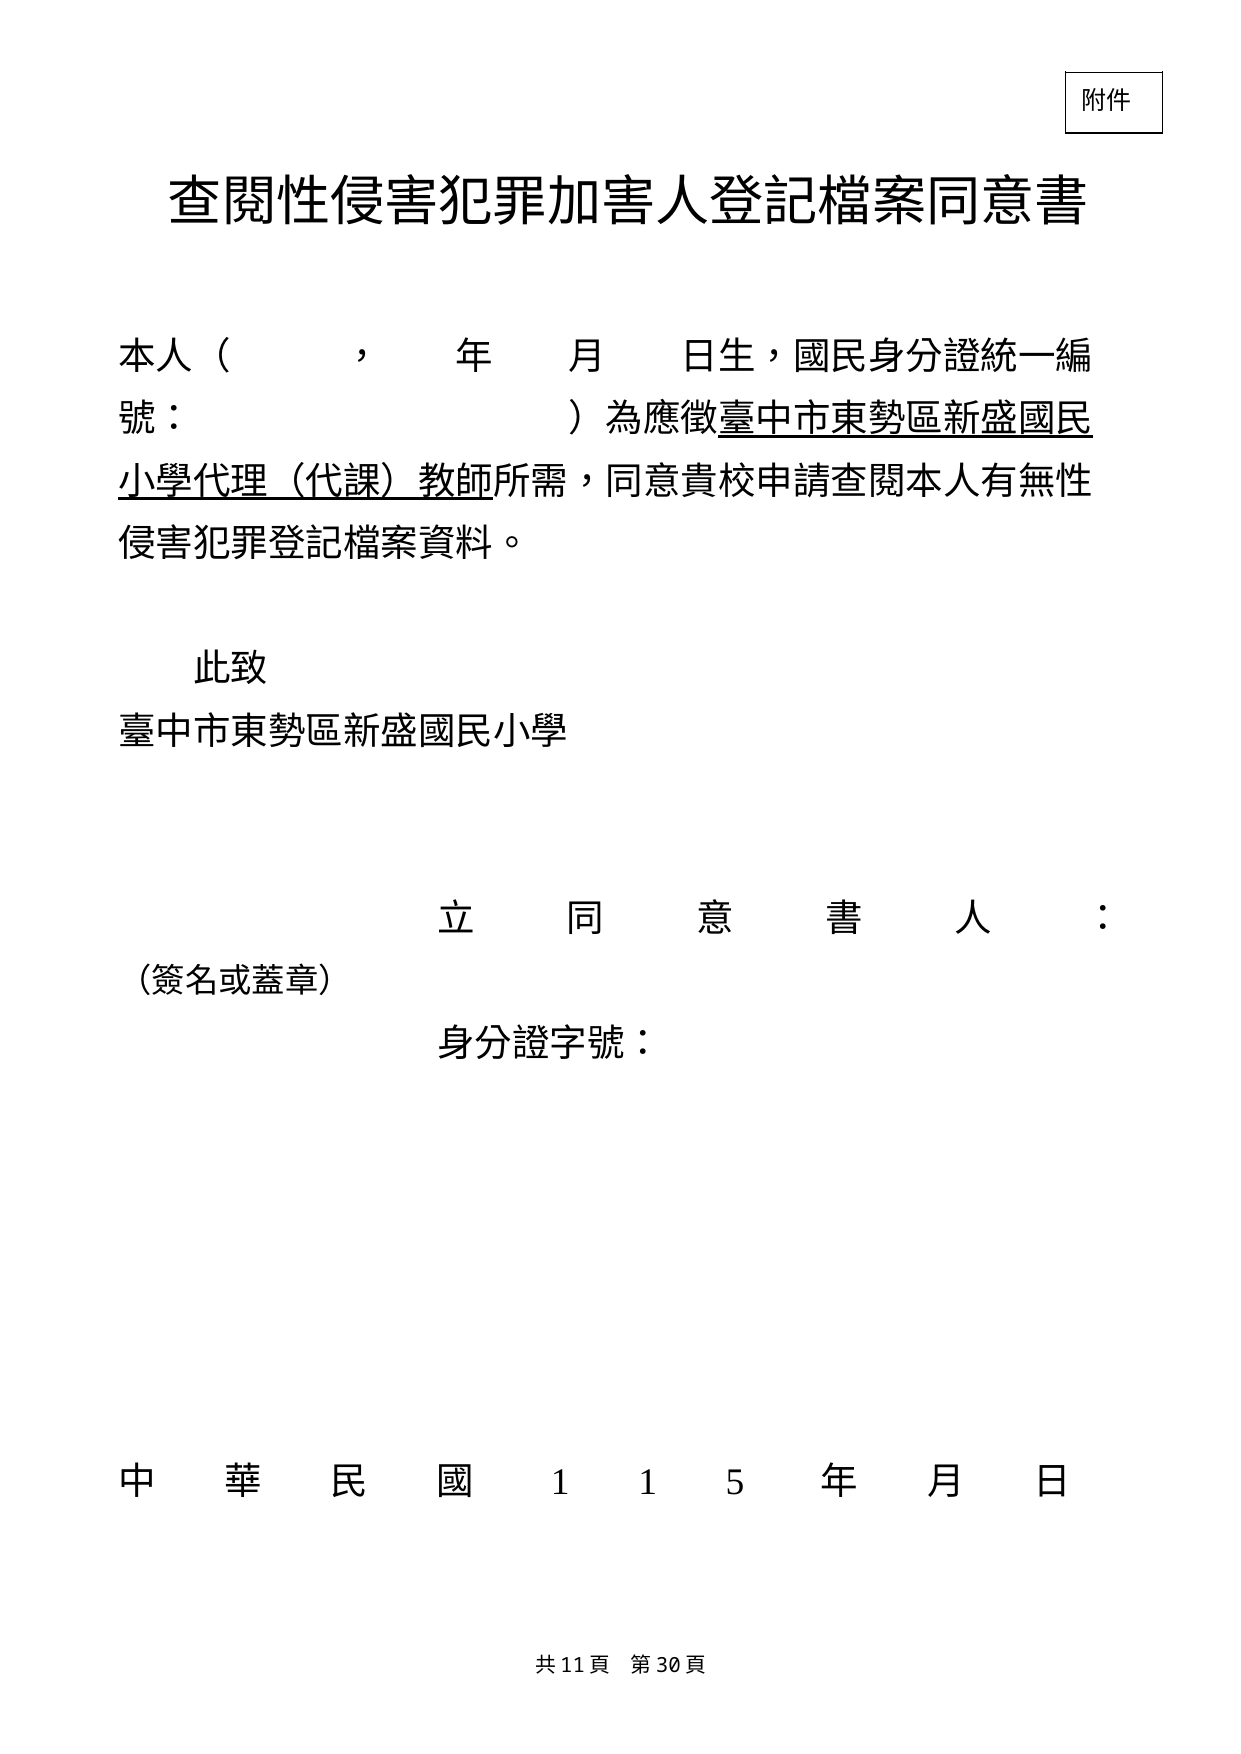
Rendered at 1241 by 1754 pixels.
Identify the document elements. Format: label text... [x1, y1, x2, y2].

text 中華民國115年月日 [118, 1436, 1122, 1499]
text 此致 [118, 624, 1122, 686]
text 查閱性侵害犯罪加害人登記檔案同意書 [1066, 73, 1162, 132]
text 臺中市東勢區新盛國民小學 [118, 686, 1122, 749]
text 立同意書人： （簽名或蓋章） [118, 874, 1122, 999]
text 本人（○○○，○○年○○月○○日生，國民身分證統一編號：○○○○○○○○○○）為應徵臺中市東勢區新盛國民小學代理（代課）教師所需，同意貴校申請查閱本人有無性侵害犯罪登記檔案資料。 [118, 311, 1122, 561]
text 查閱性侵害犯罪加害人登記檔案同意書 [118, 124, 1138, 249]
text 附件4 [1081, 80, 1147, 124]
text 身分證字號： [118, 999, 1122, 1061]
